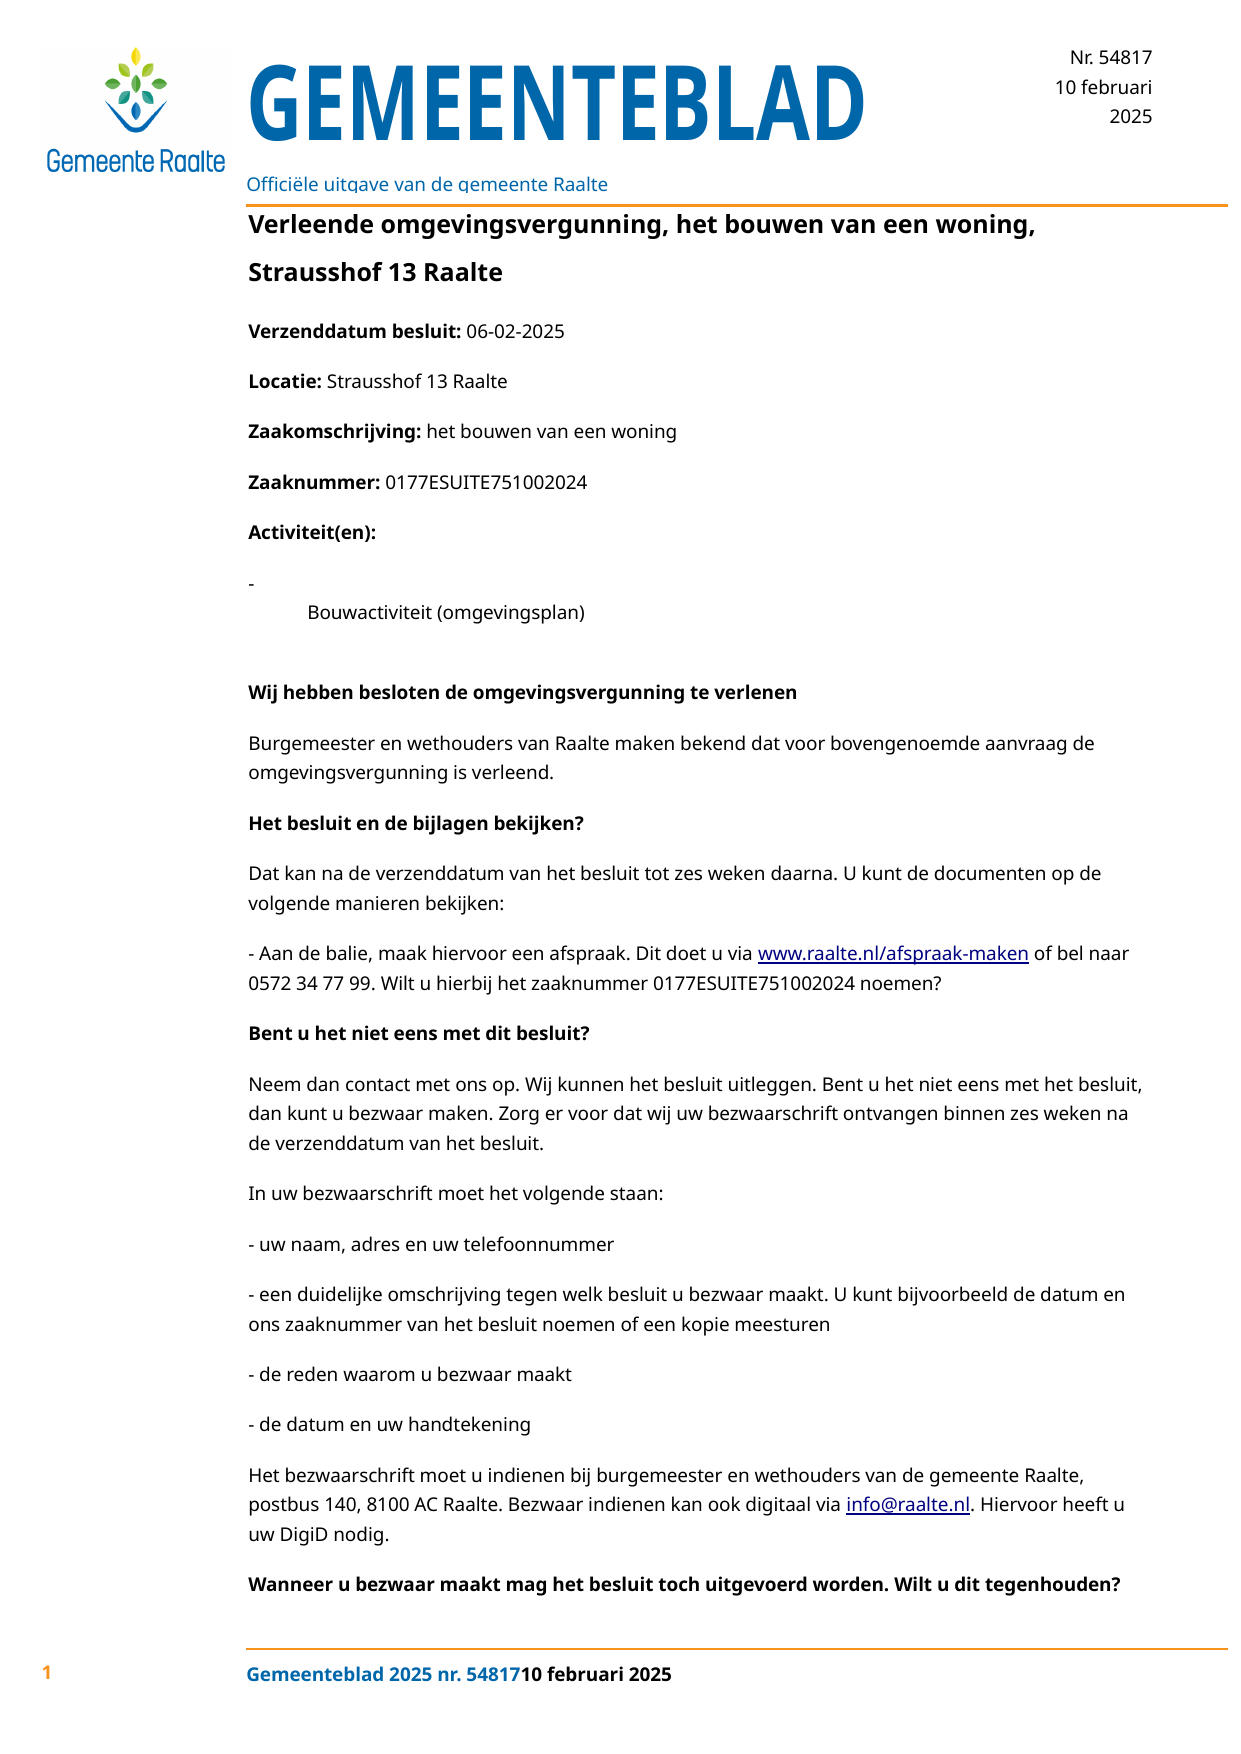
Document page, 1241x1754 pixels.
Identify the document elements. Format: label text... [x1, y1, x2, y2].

text Zaaknummer: 0177ESUITE751002024 [248, 469, 1152, 495]
text Het besluit en de bijlagen bekijken? [248, 810, 1152, 836]
text Activiteit(en): [248, 519, 1152, 545]
text - een duidelijke omschrijving tegen welk besluit u bezwaar maakt. U kunt bijvoorbeeld de datum en ons zaaknummer van het besluit noemen of een kopie meesturen [248, 1281, 1152, 1337]
text Locatie: Strausshof 13 Raalte [248, 368, 1152, 394]
text Burgemeester en wethouders van Raalte maken bekend dat voor bovengenoemde aanvraag de omgevingsvergunning is verleend. [248, 730, 1152, 785]
text Het bezwaarschrift moet u indienen bij burgemeester en wethouders van de gemeente Raalte, postbus 140, 8100 AC Raalte. Bezwaar indienen kan ook digitaal via info@raalte.nl. Hiervoor heeft u uw DigiD nodig. [248, 1462, 1152, 1547]
text Verzenddatum besluit: 06-02-2025 [248, 318, 1152, 344]
text Bent u het niet eens met dit besluit? [248, 1020, 1152, 1046]
text - de datum en uw handtekening [248, 1412, 1152, 1437]
text - de reden waarom u bezwaar maakt [248, 1361, 1152, 1387]
text Dat kan na de verzenddatum van het besluit tot zes weken daarna. U kunt de documenten op de volgende manieren bekijken: [248, 860, 1152, 916]
text Neem dan contact met ons op. Wij kunnen het besluit uitleggen. Bent u het niet eens met het besluit, dan kunt u bezwaar maken. Zorg er voor dat wij uw bezwaarschrift ontvangen binnen zes weken na de verzenddatum van het besluit. [248, 1071, 1152, 1156]
text - uw naam, adres en uw telefoonnummer [248, 1231, 1152, 1257]
text - Aan de balie, maak hiervoor een afspraak. Dit doet u via www.raalte.nl/afspraak-maken of bel naar 0572 34 77 99. Wilt u hierbij het zaaknummer 0177ESUITE751002024 noemen? [248, 940, 1152, 996]
text Wanneer u bezwaar maakt mag het besluit toch uitgevoerd worden. Wilt u dit tegenhouden? [248, 1572, 1152, 1597]
picture [41, 47, 231, 172]
text In uw bezwaarschrift moet het volgende staan: [248, 1180, 1152, 1206]
text Zaakomschrijving: het bouwen van een woning [248, 419, 1152, 444]
list Bouwactiviteit (omgevingsplan) [248, 599, 1152, 625]
text Wij hebben besloten de omgevingsvergunning te verlenen [248, 679, 1152, 705]
text Verleende omgevingsvergunning, het bouwen van een woning, Strausshof 13 Raalte [248, 207, 1152, 288]
